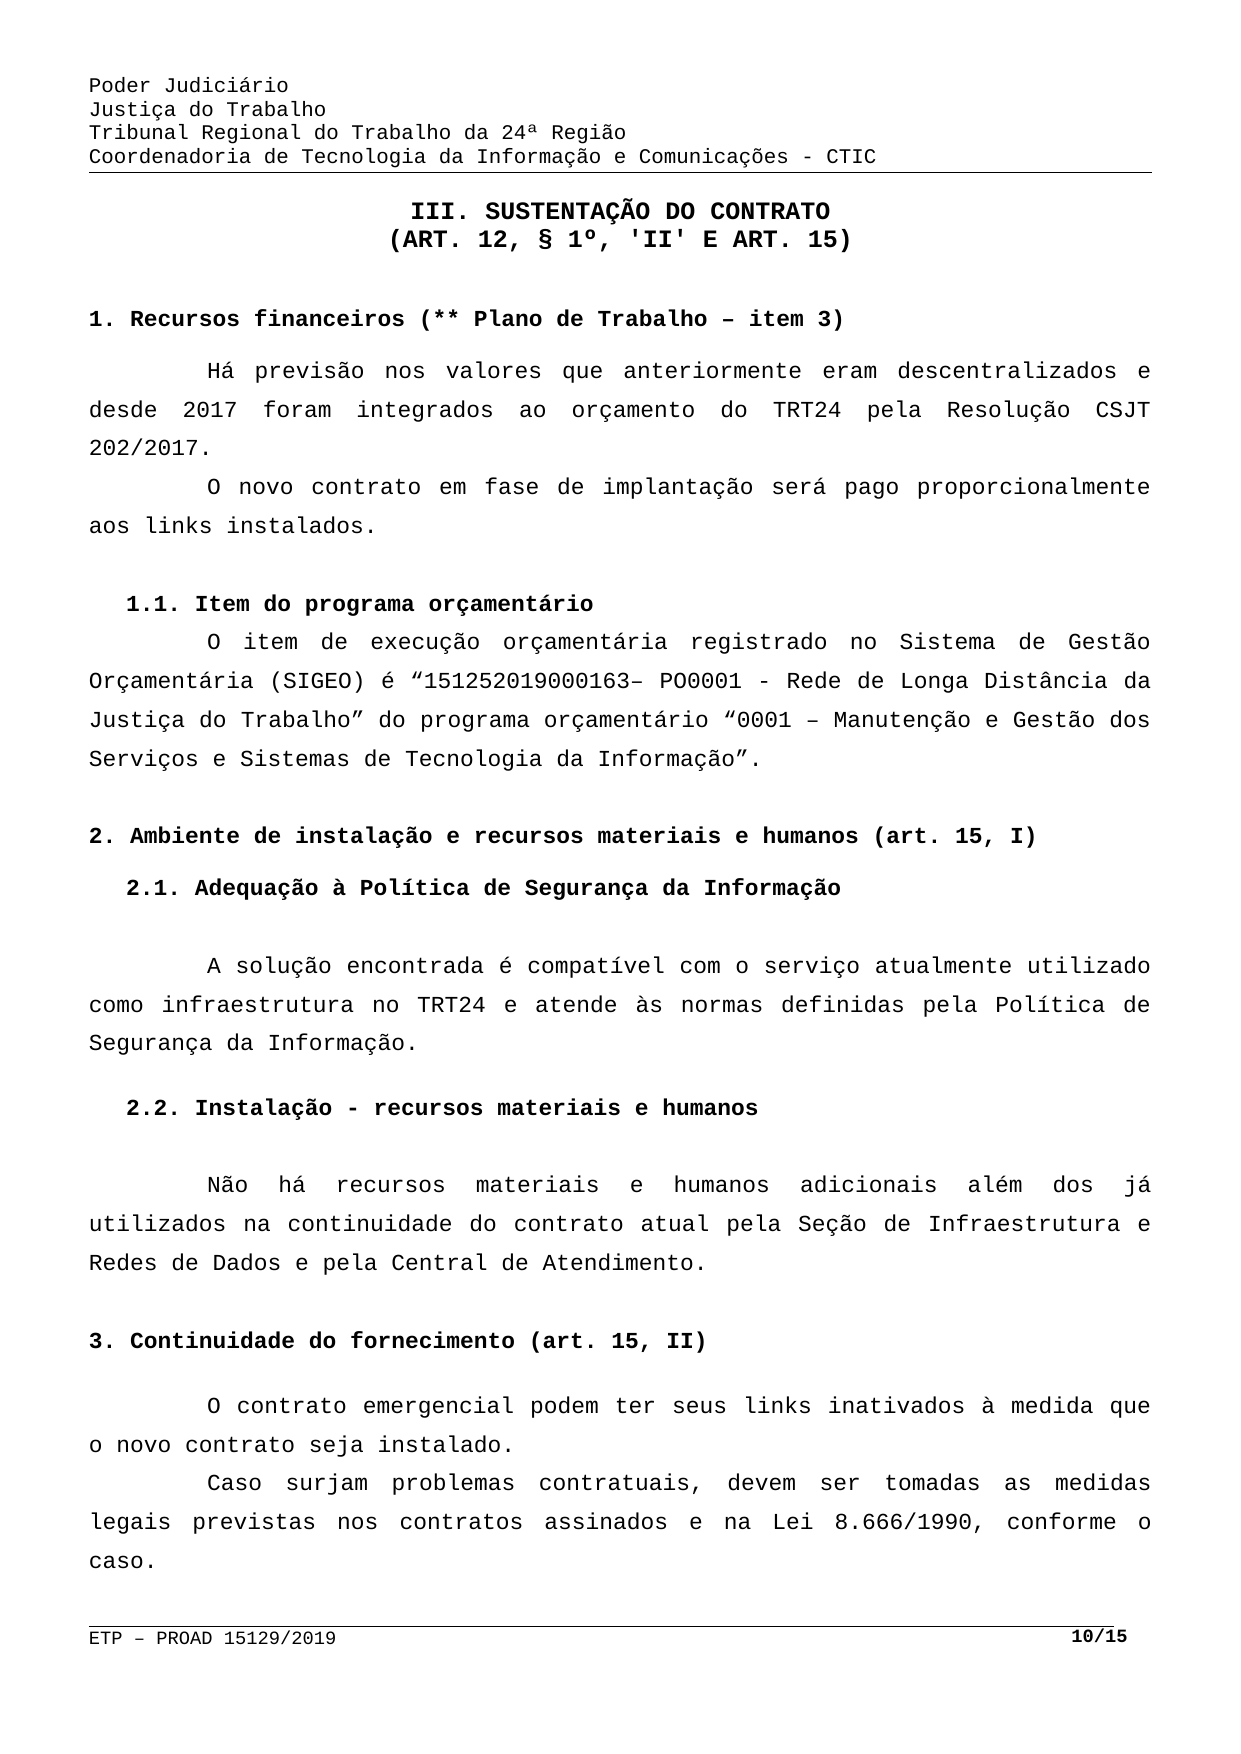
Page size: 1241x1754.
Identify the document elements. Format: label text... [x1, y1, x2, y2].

text A solução encontrada é compatível com o serviço atualmente utilizado como infraestrutura no TRT24 e atende às normas definidas pela Política de Segurança da Informação. [89, 954, 1152, 1058]
text O novo contrato em fase de implantação será pago proporcionalmente aos links instalados. [89, 476, 1152, 540]
text Caso surjam problemas contratuais, devem ser tomadas as medidas legais previstas nos contratos assinados e na Lei 8.666/1990, conforme o caso. [89, 1472, 1152, 1575]
text O contrato emergencial podem ter seus links inativados à medida que o novo contrato seja instalado. [89, 1394, 1152, 1459]
text (art. 12, § 1º, 'II' e ART. 15) [89, 227, 1152, 255]
text 1.1. Item do programa orçamentário [126, 592, 1152, 618]
text Há previsão nos valores que anteriormente eram descentralizados e desde 2017 foram integrados ao orçamento do TRT24 pela Resolução CSJT 202/2017. [89, 359, 1152, 463]
text 2. Ambiente de instalação e recursos materiais e humanos (art. 15, I) [89, 825, 1152, 851]
text 2.2. Instalação - recursos materiais e humanos [126, 1097, 1152, 1122]
text 1. Recursos financeiros (** Plano de Trabalho – item 3) [89, 307, 1152, 333]
text Não há recursos materiais e humanos adicionais além dos já utilizados na continuidade do contrato atual pela Seção de Infraestrutura e Redes de Dados e pela Central de Atendimento. [89, 1174, 1152, 1277]
text 3. Continuidade do fornecimento (art. 15, II) [89, 1329, 1152, 1355]
text IiI. Sustentação do Contrato [89, 199, 1152, 227]
text O item de execução orçamentária registrado no Sistema de Gestão Orçamentária (SIGEO) é “151252019000163– PO0001 - Rede de Longa Distância da Justiça do Trabalho” do programa orçamentário “0001 – Manutenção e Gestão dos Serviços e Sistemas de Tecnologia da Informação”. [89, 631, 1152, 773]
text 2.1. Adequação à Política de Segurança da Informação [126, 877, 1152, 903]
